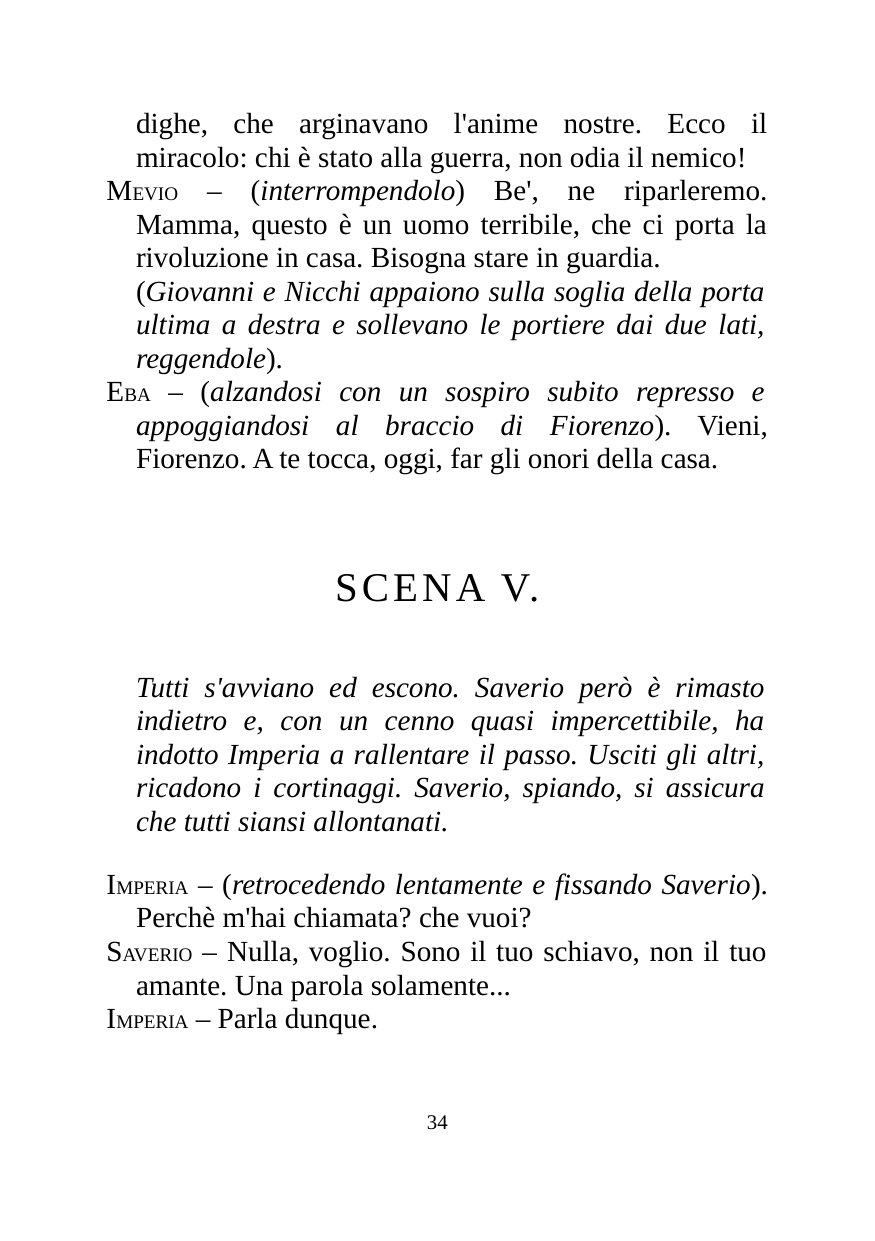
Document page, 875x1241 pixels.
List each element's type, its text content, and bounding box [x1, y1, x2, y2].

text Tutti s'avviano ed escono. Saverio però è rimasto indietro e, con un cenno quasi impercettibile, ha indotto Imperia a rallentare il passo. Usciti gli altri, ricadono i cortinaggi. Saverio, spiando, si assicura che tutti siansi allontanati. [136, 670, 768, 837]
text Mevio – (interrompendolo) Be', ne riparleremo. Mamma, questo è un uomo terribile, che ci porta la rivoluzione in casa. Bisogna stare in guardia. [106, 173, 768, 274]
text dighe, che arginavano l'anime nostre. Ecco il miracolo: chi è stato alla guerra, non odia il nemico! [106, 106, 768, 173]
text Saverio – Nulla, voglio. Sono il tuo schiavo, non il tuo amante. Una parola solamente... [106, 934, 768, 1001]
subtitle SCENA V. [106, 564, 768, 611]
text (Giovanni e Nicchi appaiono sulla soglia della porta ultima a destra e sollevano le portiere dai due lati, reggendole). [136, 274, 768, 374]
text Eba – (alzandosi con un sospiro subito represso e appoggiandosi al braccio di Fiorenzo). Vieni, Fiorenzo. A te tocca, oggi, far gli onori della casa. [106, 374, 768, 475]
text Imperia – (retrocedendo lentamente e fissando Saverio). Perchè m'hai chiamata? che vuoi? [106, 867, 768, 934]
text Imperia – Parla dunque. [106, 1001, 768, 1035]
